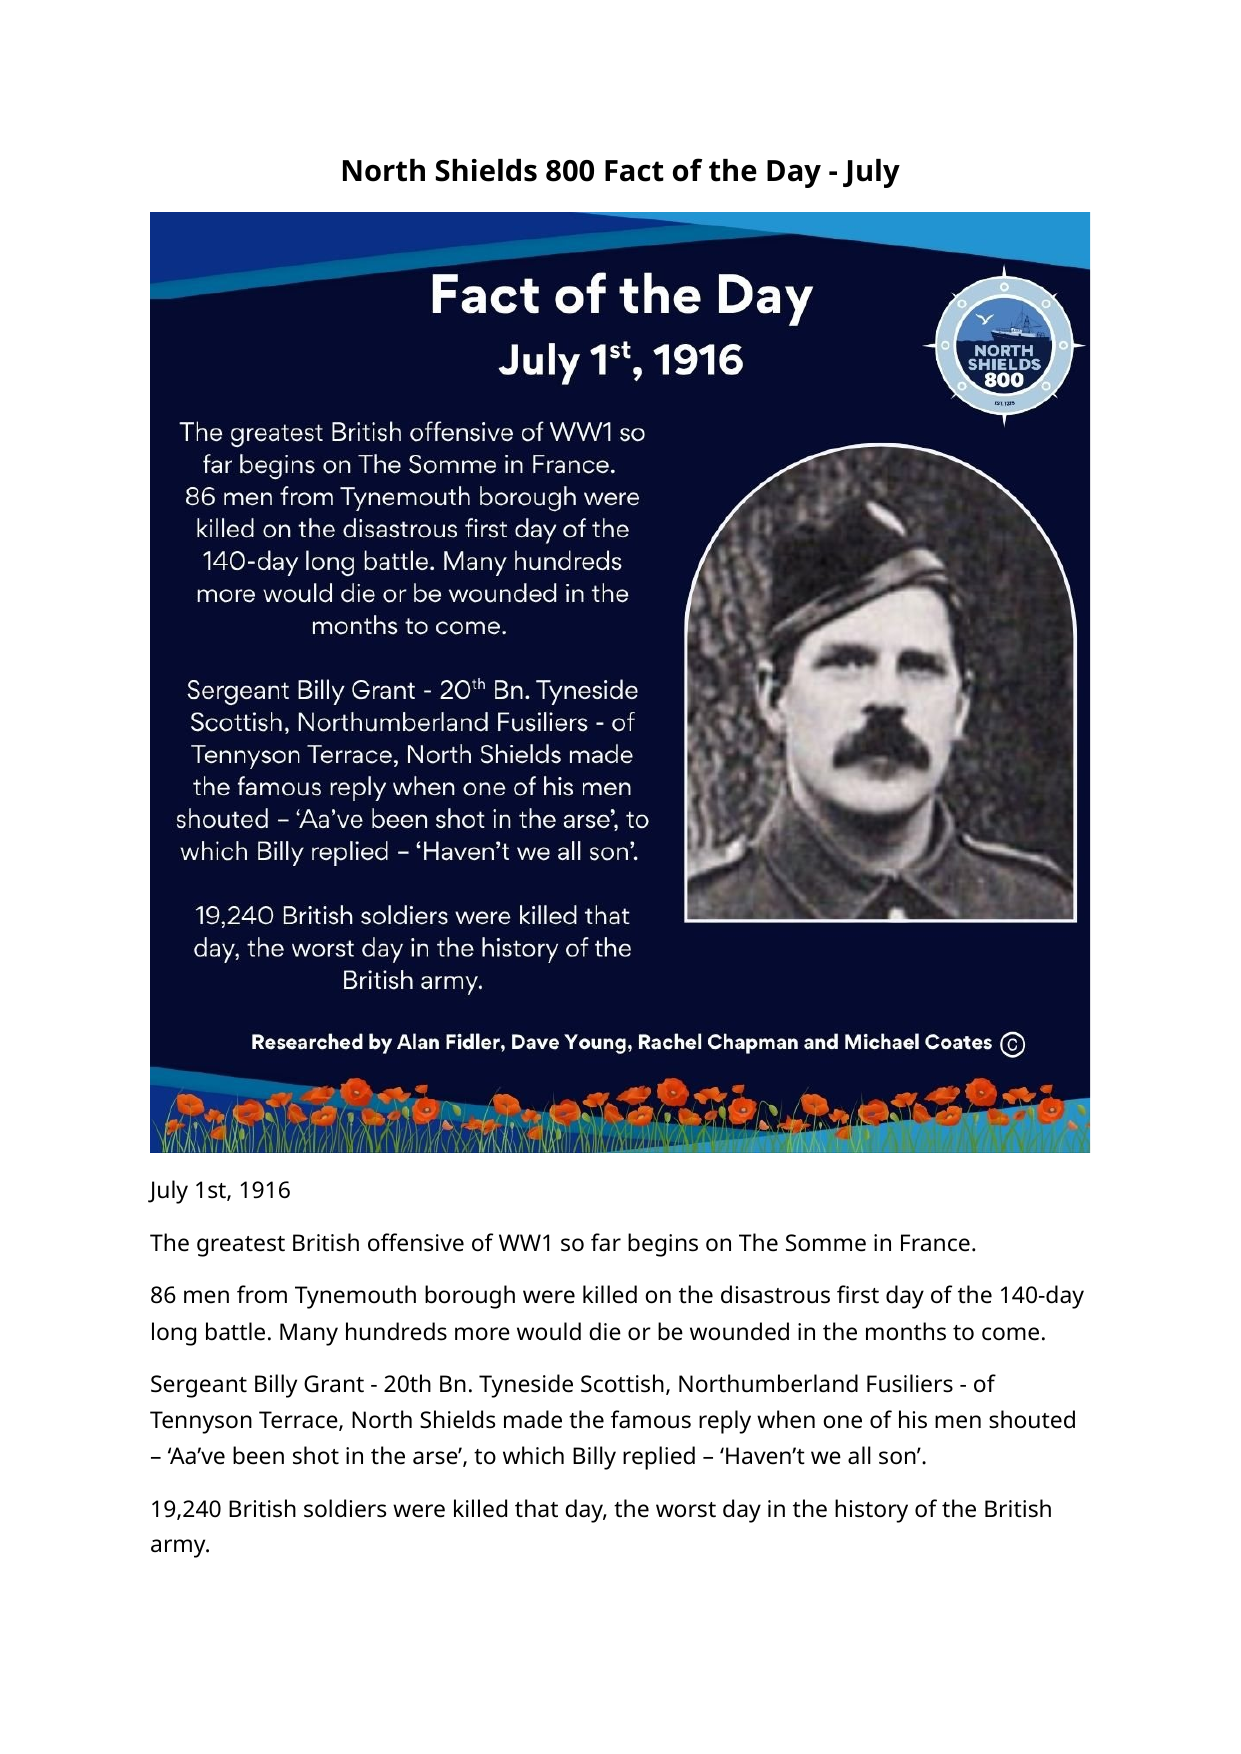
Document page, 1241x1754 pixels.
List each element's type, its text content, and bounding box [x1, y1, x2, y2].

text The greatest British offensive of WW1 so far begins on The Somme in France. [150, 1227, 1090, 1258]
text 19,240 British soldiers were killed that day, the worst day in the history of the British army. [150, 1492, 1090, 1560]
text Sergeant Billy Grant - 20th Bn. Tyneside Scottish, Northumberland Fusiliers - of Tennyson Terrace, North Shields made the famous reply when one of his men shouted – ‘Aa’ve been shot in the arse’, to which Billy replied – ‘Haven’t we all son’. [150, 1368, 1090, 1471]
text North Shields 800 Fact of the Day - July [150, 150, 1090, 190]
text July 1st, 1916 [150, 1174, 1090, 1206]
text 86 men from Tynemouth borough were killed on the disastrous first day of the 140-day long battle. Many hundreds more would die or be wounded in the months to come. [150, 1279, 1090, 1347]
